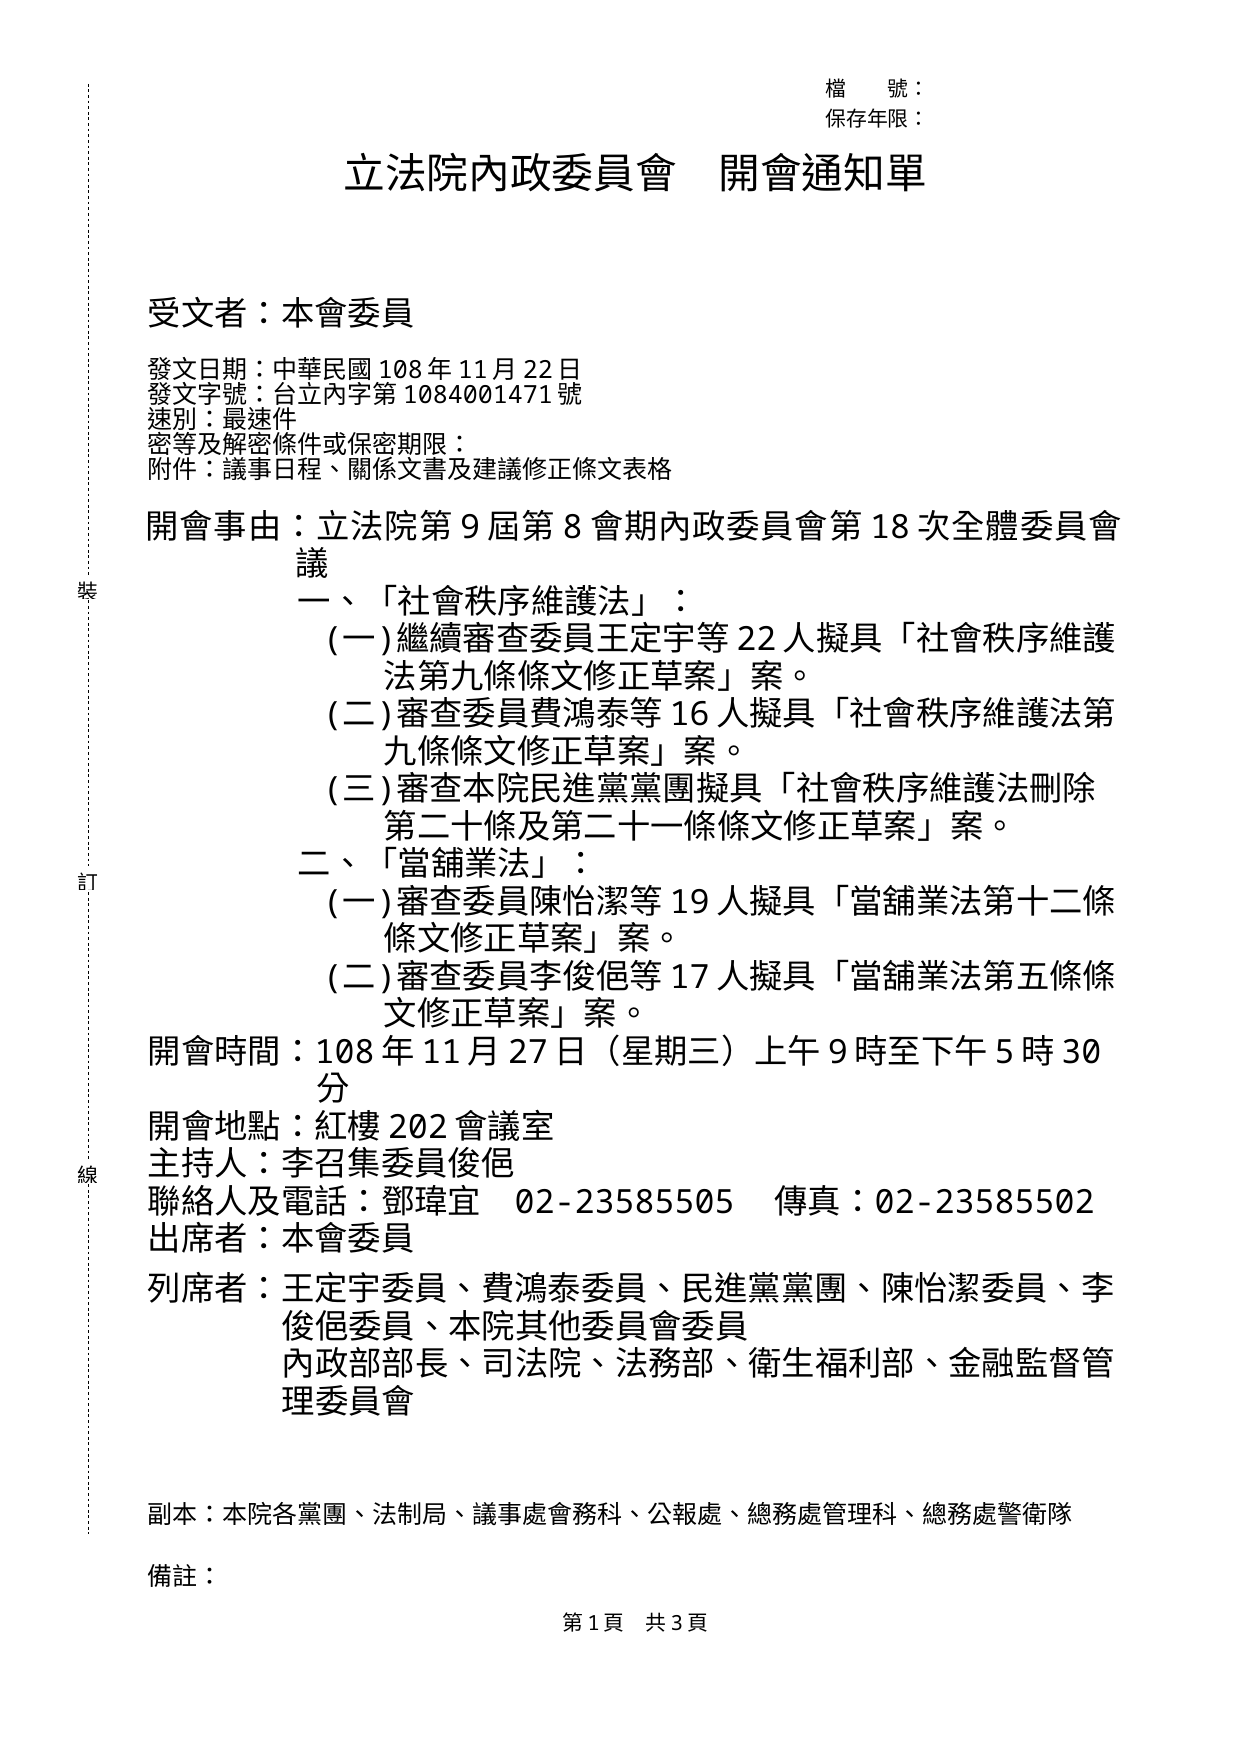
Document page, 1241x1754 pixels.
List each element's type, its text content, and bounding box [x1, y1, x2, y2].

text 備註： [148, 1533, 1122, 1596]
text 保存年限： [825, 102, 1070, 132]
text 發文日期：中華民國108年11月22日 [148, 358, 1122, 383]
title 立法院內政委員會 開會通知單 [148, 158, 1122, 233]
text 發文字號：台立內字第1084001471號 [148, 383, 1122, 408]
text 主持人：李召集委員俊俋 [148, 1146, 1122, 1183]
text 聯絡人及電話：鄧瑋宜 02-23585505 傳真：02-23585502 [148, 1183, 1122, 1221]
text 速別：最速件 [148, 408, 1122, 433]
text 列席者：王定宇委員、費鴻泰委員、民進黨黨團、陳怡潔委員、李俊俋委員、本院其他委員會委員 內政部部長、司法院、法務部、衛生福利部、金融監督管理委員會 [148, 1271, 1122, 1421]
text (一)審查委員陳怡潔等19人擬具「當舖業法第十二條條文修正草案」案。 [323, 883, 1122, 958]
text 出席者：本會委員 [148, 1221, 1122, 1258]
text 受文者：本會委員 [148, 296, 1122, 333]
text 一、「社會秩序維護法」： [298, 583, 1122, 621]
text 檔 號： [825, 72, 1070, 102]
text 附件：議事日程、關係文書及建議修正條文表格 [148, 458, 1122, 483]
text (一)繼續審查委員王定宇等22人擬具「社會秩序維護法第九條條文修正草案」案。 [323, 621, 1122, 696]
text 密等及解密條件或保密期限： [148, 433, 1122, 458]
text (三)審查本院民進黨黨團擬具「社會秩序維護法刪除第二十條及第二十一條條文修正草案」案。 [323, 771, 1122, 846]
text (二)審查委員費鴻泰等16人擬具「社會秩序維護法第九條條文修正草案」案。 [323, 696, 1122, 771]
title [810, 64, 1085, 151]
text 開會事由：立法院第9屆第8會期內政委員會第18次全體委員會議 [145, 508, 1122, 583]
text (二)審查委員李俊俋等17人擬具「當舖業法第五條條文修正草案」案。 [323, 958, 1122, 1033]
text 副本：本院各黨團、法制局、議事處會務科、公報處、總務處管理科、總務處警衛隊 [148, 1471, 1122, 1533]
text 二、「當舖業法」： [298, 846, 1122, 883]
text 開會地點：紅樓202會議室 [148, 1108, 1122, 1146]
text 開會時間：108年11月27日（星期三）上午9時至下午5時30分 [148, 1033, 1122, 1108]
